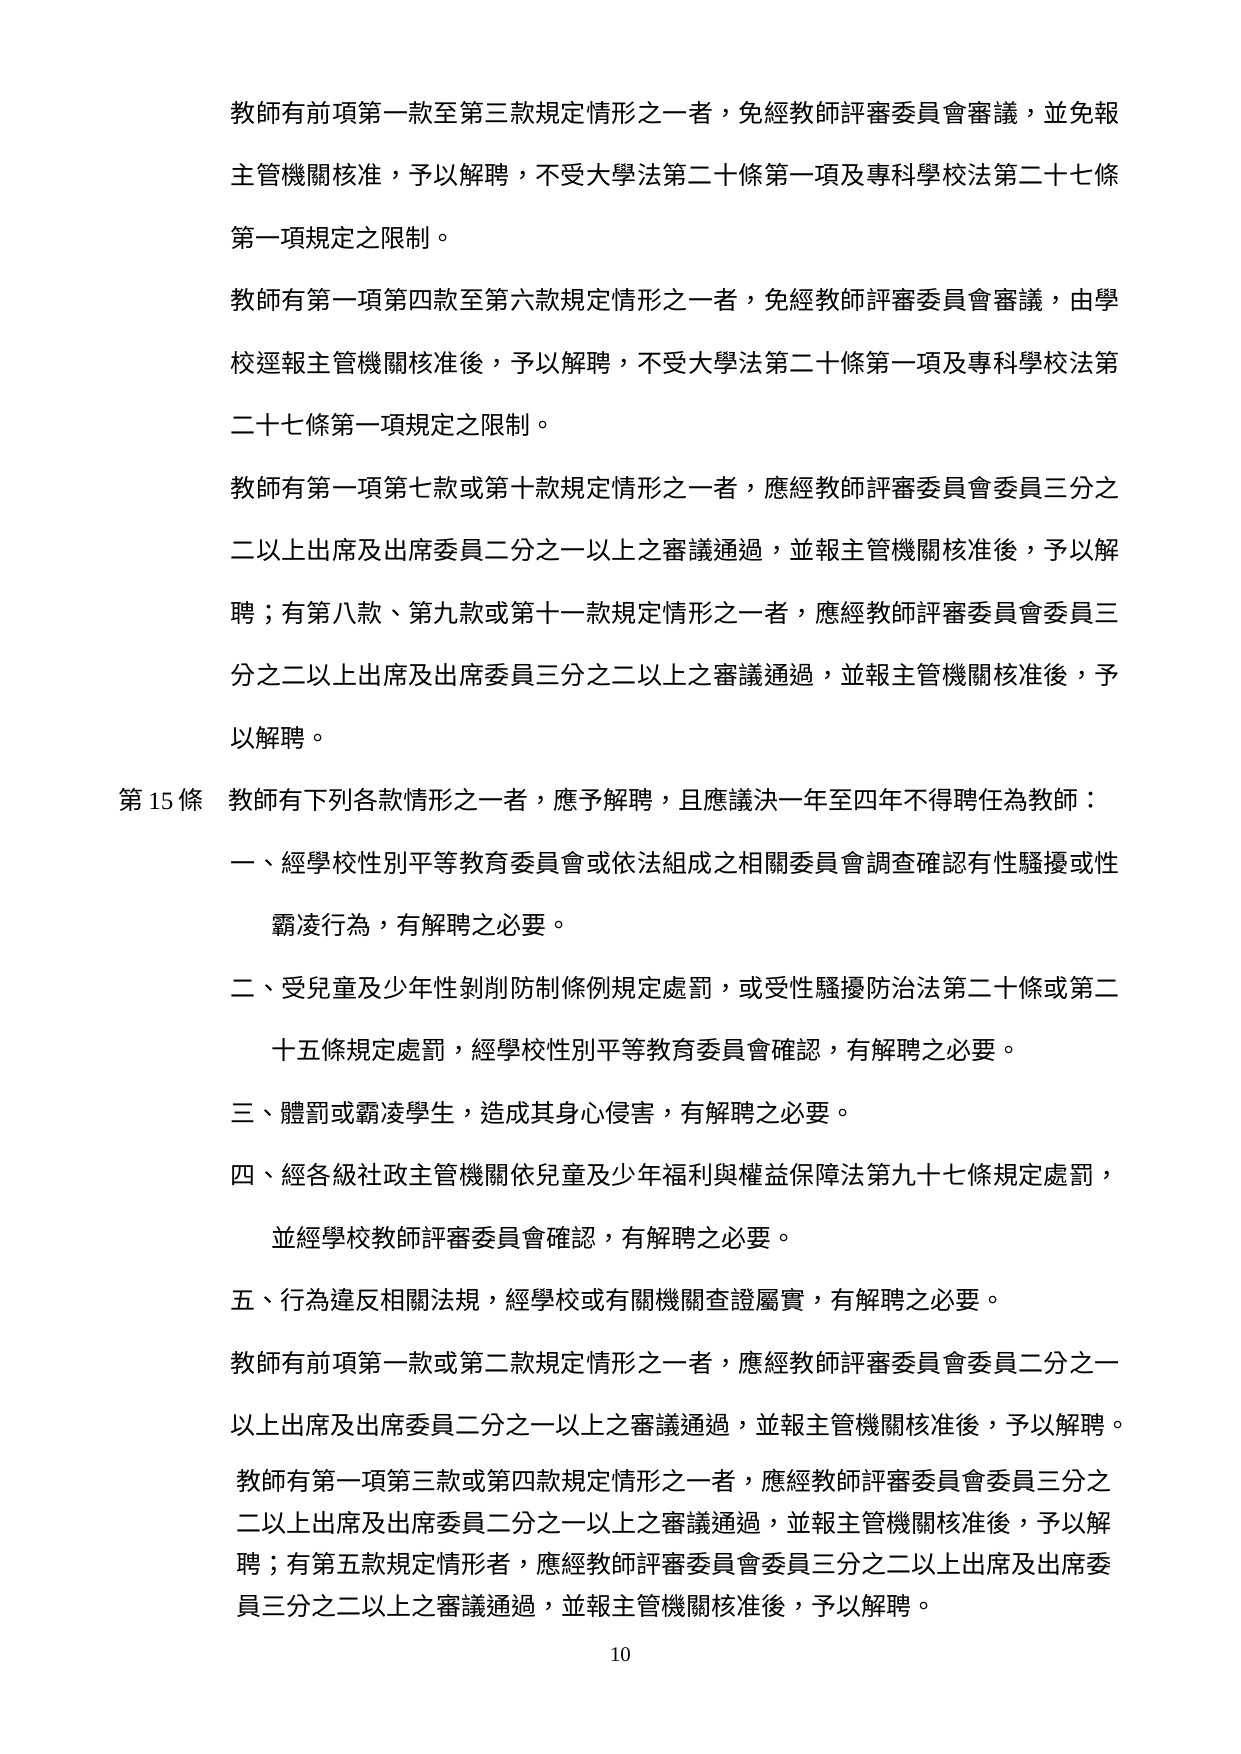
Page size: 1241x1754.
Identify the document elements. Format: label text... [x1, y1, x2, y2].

text 教師有第一項第七款或第十款規定情形之一者，應經教師評審委員會委員三分之二以上出席及出席委員二分之一以上之審議通過，並報主管機關核准後，予以解聘；有第八款、第九款或第十一款規定情形之一者，應經教師評審委員會委員三分之二以上出席及出席委員三分之二以上之審議通過，並報主管機關核准後，予以解聘。 [230, 444, 1122, 757]
text 五、行為違反相關法規，經學校或有關機關查證屬實，有解聘之必要。 [230, 1257, 1122, 1319]
text 教師有前項第一款或第二款規定情形之一者，應經教師評審委員會委員二分之一以上出席及出席委員二分之一以上之審議通過，並報主管機關核准後，予以解聘。 [230, 1319, 1122, 1444]
text 四、經各級社政主管機關依兒童及少年福利與權益保障法第九十七條規定處罰，並經學校教師評審委員會確認，有解聘之必要。 [230, 1132, 1122, 1257]
text 三、體罰或霸凌學生，造成其身心侵害，有解聘之必要。 [230, 1069, 1122, 1132]
text 第15條 教師有下列各款情形之一者，應予解聘，且應議決一年至四年不得聘任為教師： [118, 757, 1122, 819]
text 教師有前項第一款至第三款規定情形之一者，免經教師評審委員會審議，並免報主管機關核准，予以解聘，不受大學法第二十條第一項及專科學校法第二十七條第一項規定之限制。 [230, 69, 1122, 257]
text 二、受兒童及少年性剝削防制條例規定處罰，或受性騷擾防治法第二十條或第二十五條規定處罰，經學校性別平等教育委員會確認，有解聘之必要。 [230, 944, 1122, 1069]
text 教師有第一項第三款或第四款規定情形之一者，應經教師評審委員會委員三分之二以上出席及出席委員二分之一以上之審議通過，並報主管機關核准後，予以解聘；有第五款規定情形者，應經教師評審委員會委員三分之二以上出席及出席委員三分之二以上之審議通過，並報主管機關核准後，予以解聘。 [236, 1457, 1122, 1624]
text 一、經學校性別平等教育委員會或依法組成之相關委員會調查確認有性騷擾或性霸凌行為，有解聘之必要。 [230, 819, 1122, 944]
text 教師有第一項第四款至第六款規定情形之一者，免經教師評審委員會審議，由學校逕報主管機關核准後，予以解聘，不受大學法第二十條第一項及專科學校法第二十七條第一項規定之限制。 [230, 257, 1122, 444]
